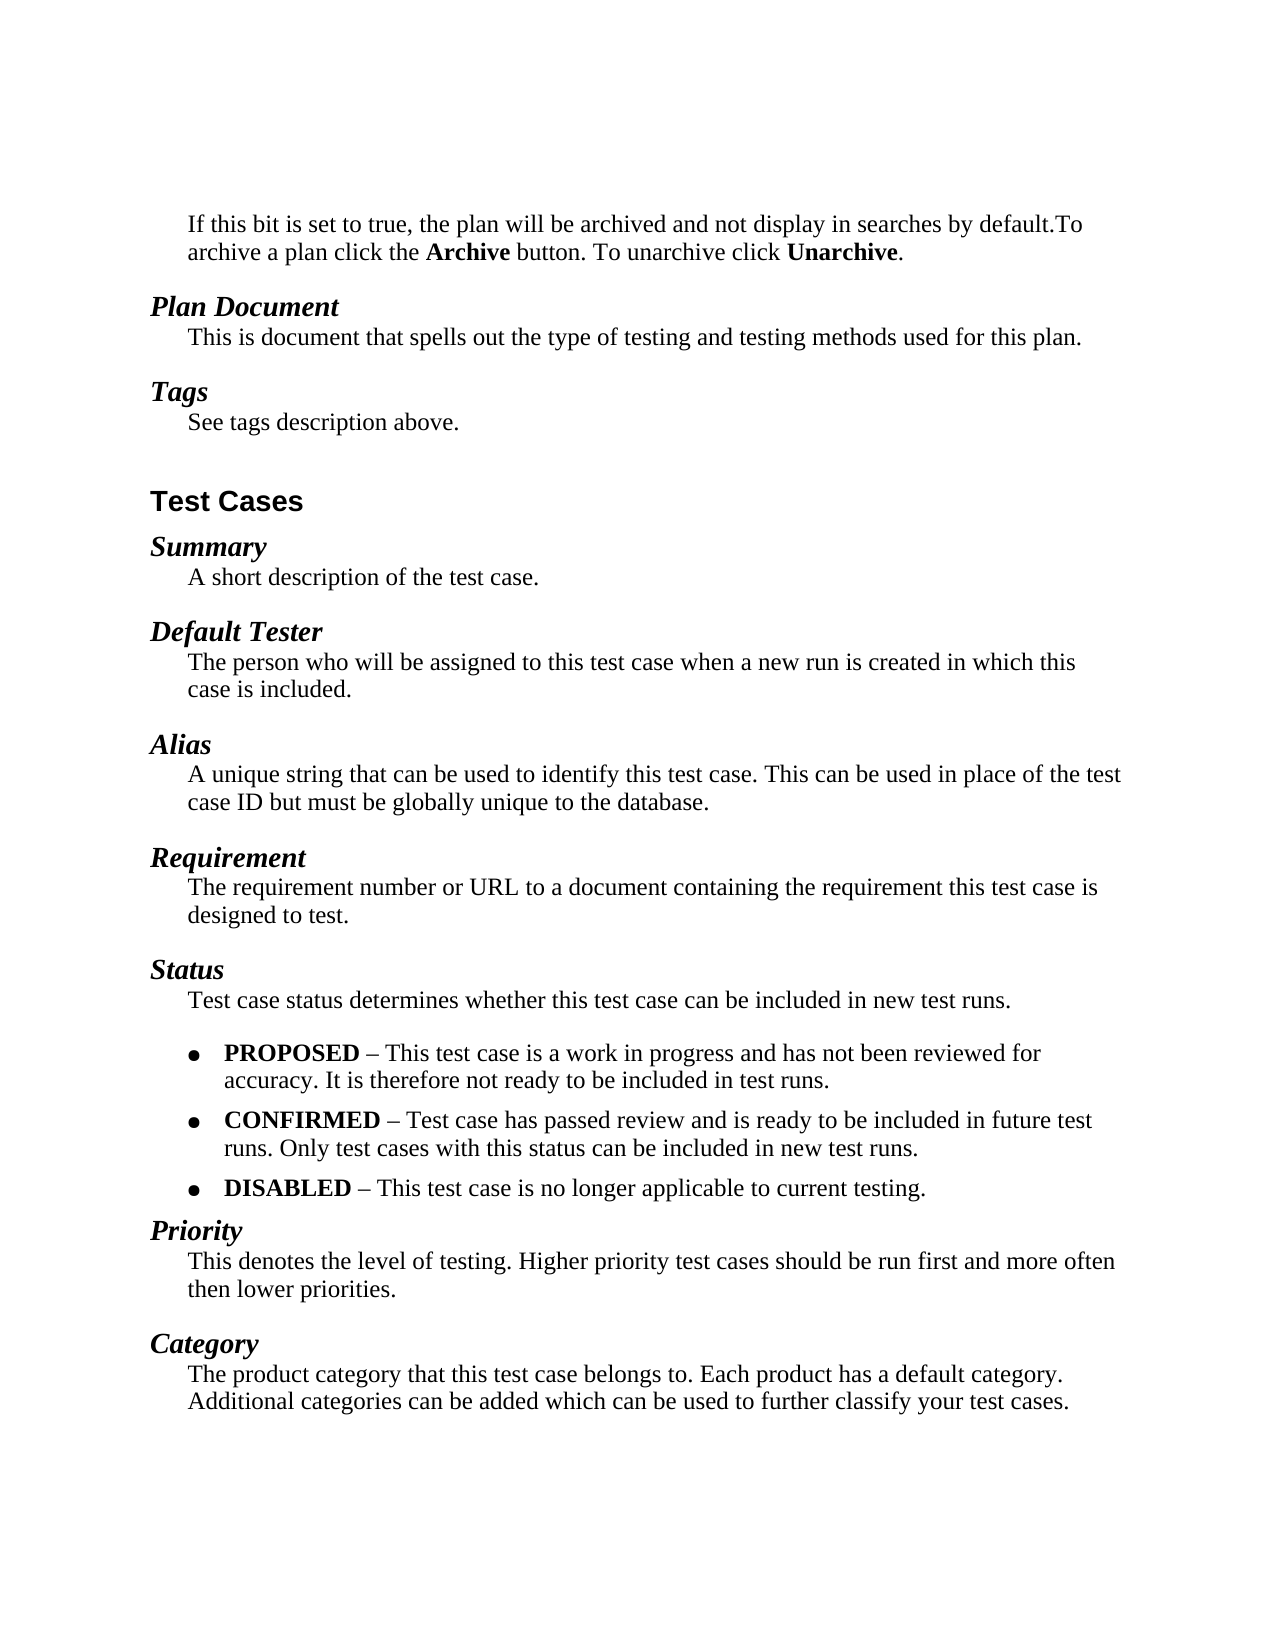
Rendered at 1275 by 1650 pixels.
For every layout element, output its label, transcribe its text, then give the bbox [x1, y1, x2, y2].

list See tags description above. [150, 408, 1125, 435]
text Default Tester [150, 616, 1125, 648]
text Requirement [150, 841, 1125, 873]
subtitle Test Cases [150, 485, 1125, 518]
list The person who will be assigned to this test case when a new run is created in which this case is included. [150, 648, 1125, 703]
list This denotes the level of testing. Higher priority test cases should be run first and more often then lower priorities. [150, 1247, 1125, 1302]
list The requirement number or URL to a document containing the requirement this test case is designed to test. [150, 873, 1125, 929]
list A short description of the test case. [150, 563, 1125, 591]
list This is document that spells out the type of testing and testing methods used for this plan. [150, 323, 1125, 350]
text Alias [150, 728, 1125, 761]
list The product category that this test case belongs to. Each product has a default category. Additional categories can be added which can be used to further classify your test cases. [150, 1360, 1125, 1415]
list Test case status determines whether this test case can be included in new test runs. [150, 986, 1125, 1014]
text Summary [150, 531, 1125, 563]
list PROPOSED – This test case is a work in progress and has not been reviewed for accuracy. It is therefore not ready to be included in test runs. [186, 1039, 1125, 1094]
list If this bit is set to true, the plan will be archived and not display in searches by default.To archive a plan click the Archive button. To unarchive click Unarchive. [150, 210, 1125, 265]
text Plan Document [150, 290, 1125, 323]
text Status [150, 954, 1125, 986]
text Category [150, 1327, 1125, 1360]
text Tags [150, 375, 1125, 408]
list CONFIRMED – Test case has passed review and is ready to be included in future test runs. Only test cases with this status can be included in new test runs. [186, 1107, 1125, 1162]
text Priority [150, 1215, 1125, 1247]
list DISABLED – This test case is no longer applicable to current testing. [186, 1174, 1125, 1202]
list A unique string that can be used to identify this test case. This can be used in place of the test case ID but must be globally unique to the database. [150, 761, 1125, 816]
